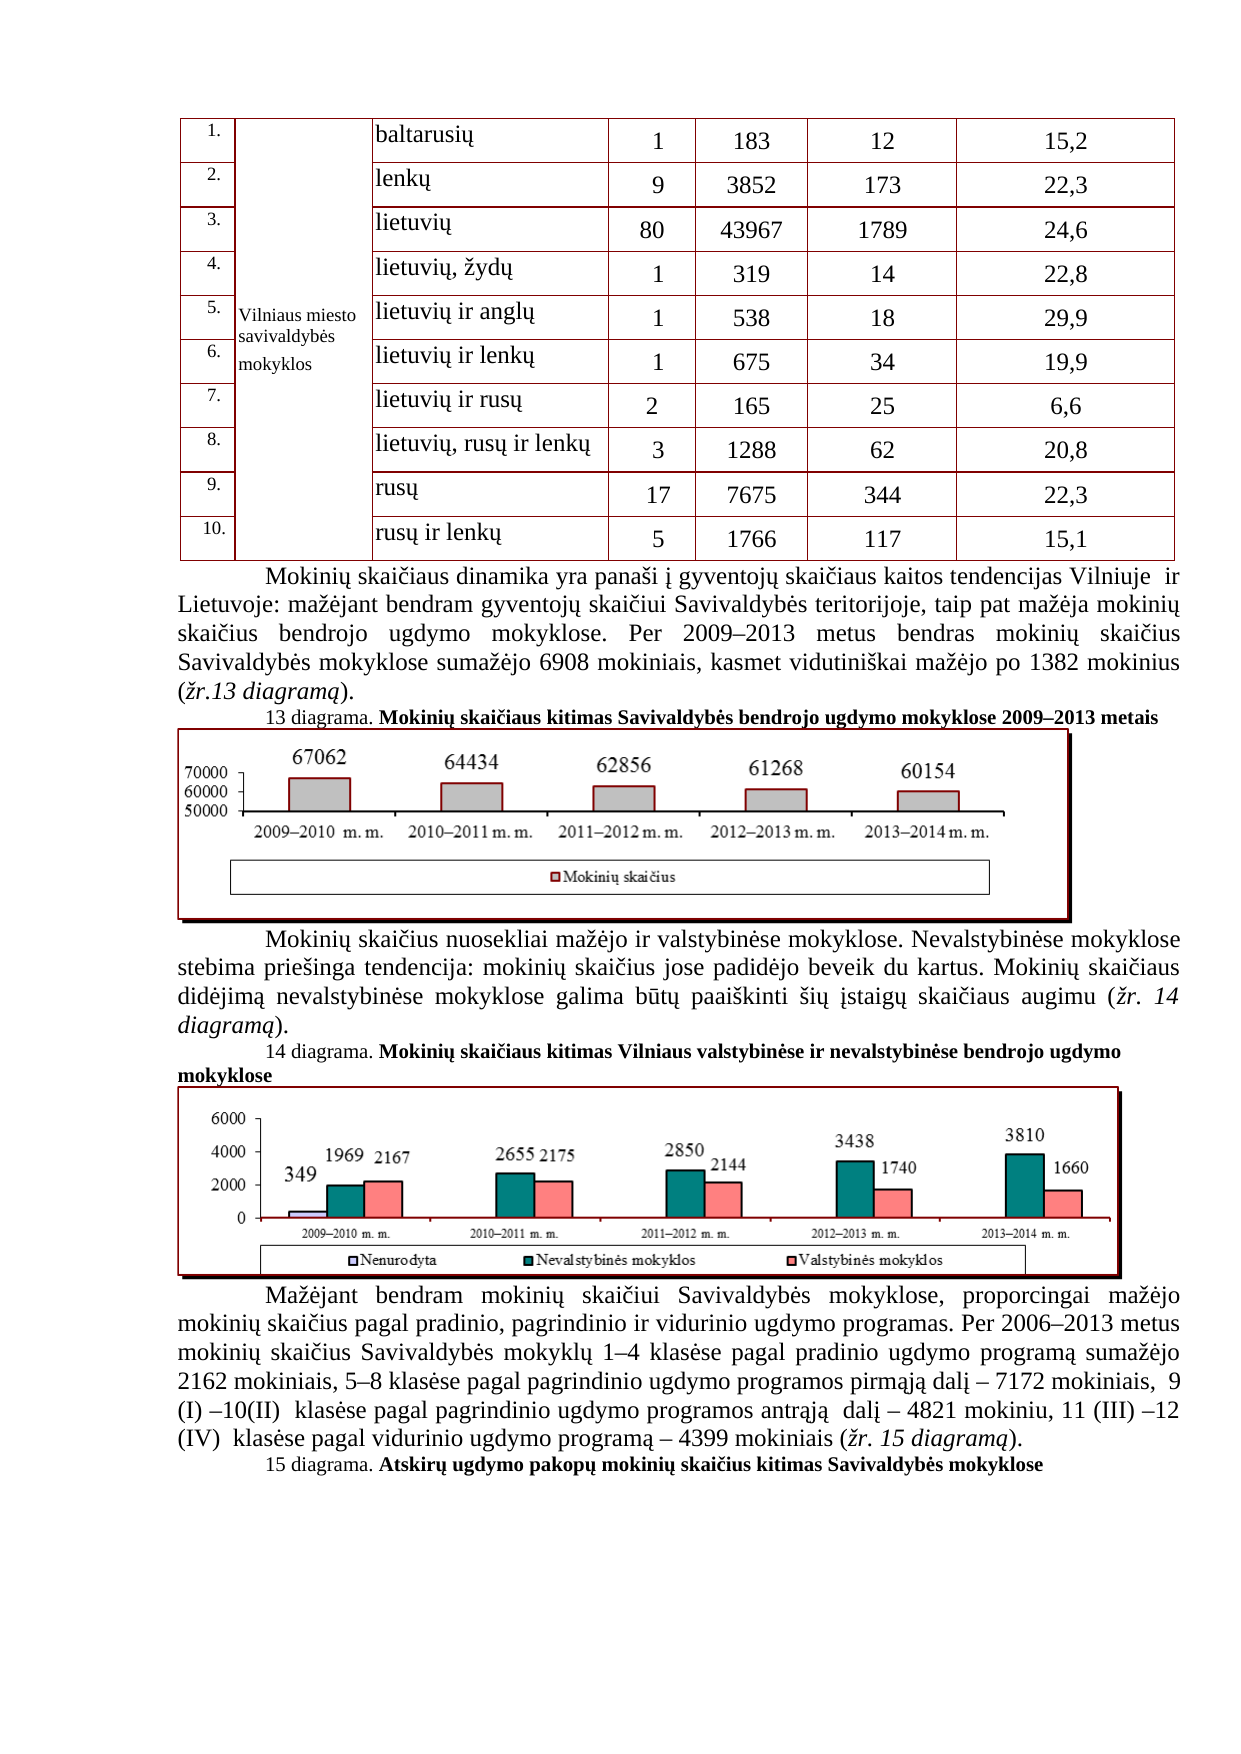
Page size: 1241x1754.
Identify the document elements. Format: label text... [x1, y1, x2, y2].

table_cell 2 [609, 384, 695, 427]
table_cell 62 [808, 428, 956, 471]
table_cell 34 [808, 340, 956, 383]
table_cell baltarusių [373, 119, 608, 162]
table_cell 3 [609, 428, 695, 471]
table_cell Vilniaus miesto savivaldybės mokyklos [236, 119, 372, 560]
table_cell 12 [808, 119, 956, 162]
table_cell 1 [609, 119, 695, 162]
table_cell 7. [181, 384, 234, 427]
table_cell 183 [696, 119, 807, 162]
table_cell 43967 [696, 208, 807, 251]
table_cell 6,6 [957, 384, 1174, 427]
table_cell 2. [181, 163, 234, 206]
table_cell lietuvių ir rusų [373, 384, 608, 427]
table_cell 4. [181, 252, 234, 295]
table_cell lietuvių ir anglų [373, 296, 608, 339]
table_cell 1766 [696, 517, 807, 560]
table_cell 344 [808, 473, 956, 516]
table_cell 19,9 [957, 340, 1174, 383]
table_cell lietuvių ir lenkų [373, 340, 608, 383]
table_cell rusų ir lenkų [373, 517, 608, 560]
table_cell 1288 [696, 428, 807, 471]
table_cell 3. [181, 208, 234, 251]
table_cell 165 [696, 384, 807, 427]
table_cell 173 [808, 163, 956, 206]
table_cell 29,9 [957, 296, 1174, 339]
table_cell 5 [609, 517, 695, 560]
table_cell 1 [609, 252, 695, 295]
table_cell 9. [181, 473, 234, 516]
table_cell 1 [609, 340, 695, 383]
table_cell 3852 [696, 163, 807, 206]
table_cell lietuvių, rusų ir lenkų [373, 428, 608, 471]
table_cell 6. [181, 340, 234, 383]
table_cell 22,3 [957, 163, 1174, 206]
table_cell 1. [181, 119, 234, 162]
table_cell 5. [181, 296, 234, 339]
table_cell 538 [696, 296, 807, 339]
table_cell 17 [609, 473, 695, 516]
table_cell 9 [609, 163, 695, 206]
text Mažėjant bendram mokinių skaičiui Savivaldybės mokyklose, proporcingai mažėjo mokinių skaičius pagal pradinio, pagrindinio ir vidurinio ugdymo programas. Per 2006–2013 metus mokinių skaičius Savivaldybės mokyklų 1–4 klasėse pagal pradinio ugdymo programą sumažėjo 2162 mokiniais, 5–8 klasėse pagal pagrindinio ugdymo programos pirmąją dalį – 7172 mokiniais, 9 (I) –10(II) klasėse pagal pagrindinio ugdymo programos antrąją dalį – 4821 mokiniu, 11 (III) –12 (IV) klasėse pagal vidurinio ugdymo programą – 4399 mokiniais (žr. 15 diagramą). [177, 1280, 1181, 1452]
text 14 diagrama. Mokinių skaičiaus kitimas Vilniaus valstybinėse ir nevalstybinėse bendrojo ugdymo mokyklose [177, 1039, 1181, 1087]
table_cell 20,8 [957, 428, 1174, 471]
table_cell 675 [696, 340, 807, 383]
text Mokinių skaičius nuosekliai mažėjo ir valstybinėse mokyklose. Nevalstybinėse mokyklose stebima priešinga tendencija: mokinių skaičius jose padidėjo beveik du kartus. Mokinių skaičiaus didėjimą nevalstybinėse mokyklose galima būtų paaiškinti šių įstaigų skaičiaus augimu (žr. 14 diagramą). [177, 924, 1181, 1039]
table_cell 8. [181, 428, 234, 471]
table_cell 14 [808, 252, 956, 295]
table_cell 7675 [696, 473, 807, 516]
table_cell 319 [696, 252, 807, 295]
table_cell 10. [181, 517, 234, 560]
table_cell rusų [373, 473, 608, 516]
table_cell 1 [609, 296, 695, 339]
table_cell 1789 [808, 208, 956, 251]
table_cell 15,1 [957, 517, 1174, 560]
text 13 diagrama. Mokinių skaičiaus kitimas Savivaldybės bendrojo ugdymo mokyklose 2009–2013 metais [177, 704, 1181, 729]
table_cell 80 [609, 208, 695, 251]
table_cell 18 [808, 296, 956, 339]
table_cell 25 [808, 384, 956, 427]
text 15 diagrama. Atskirų ugdymo pakopų mokinių skaičius kitimas Savivaldybės mokyklose [177, 1452, 1181, 1476]
table_cell 15,2 [957, 119, 1174, 162]
table_cell lenkų [373, 163, 608, 206]
table_cell 24,6 [957, 208, 1174, 251]
table_cell lietuvių, žydų [373, 252, 608, 295]
table_cell lietuvių [373, 208, 608, 251]
text Mokinių skaičiaus dinamika yra panaši į gyventojų skaičiaus kaitos tendencijas Vilniuje ir Lietuvoje: mažėjant bendram gyventojų skaičiui Savivaldybės teritorijoje, taip pat mažėja mokinių skaičius bendrojo ugdymo mokyklose. Per 2009–2013 metus bendras mokinių skaičius Savivaldybės mokyklose sumažėjo 6908 mokiniais, kasmet vidutiniškai mažėjo po 1382 mokinius (žr.13 diagramą). [177, 561, 1181, 704]
table_cell 117 [808, 517, 956, 560]
table_cell 22,8 [957, 252, 1174, 295]
table_cell 22,3 [957, 473, 1174, 516]
